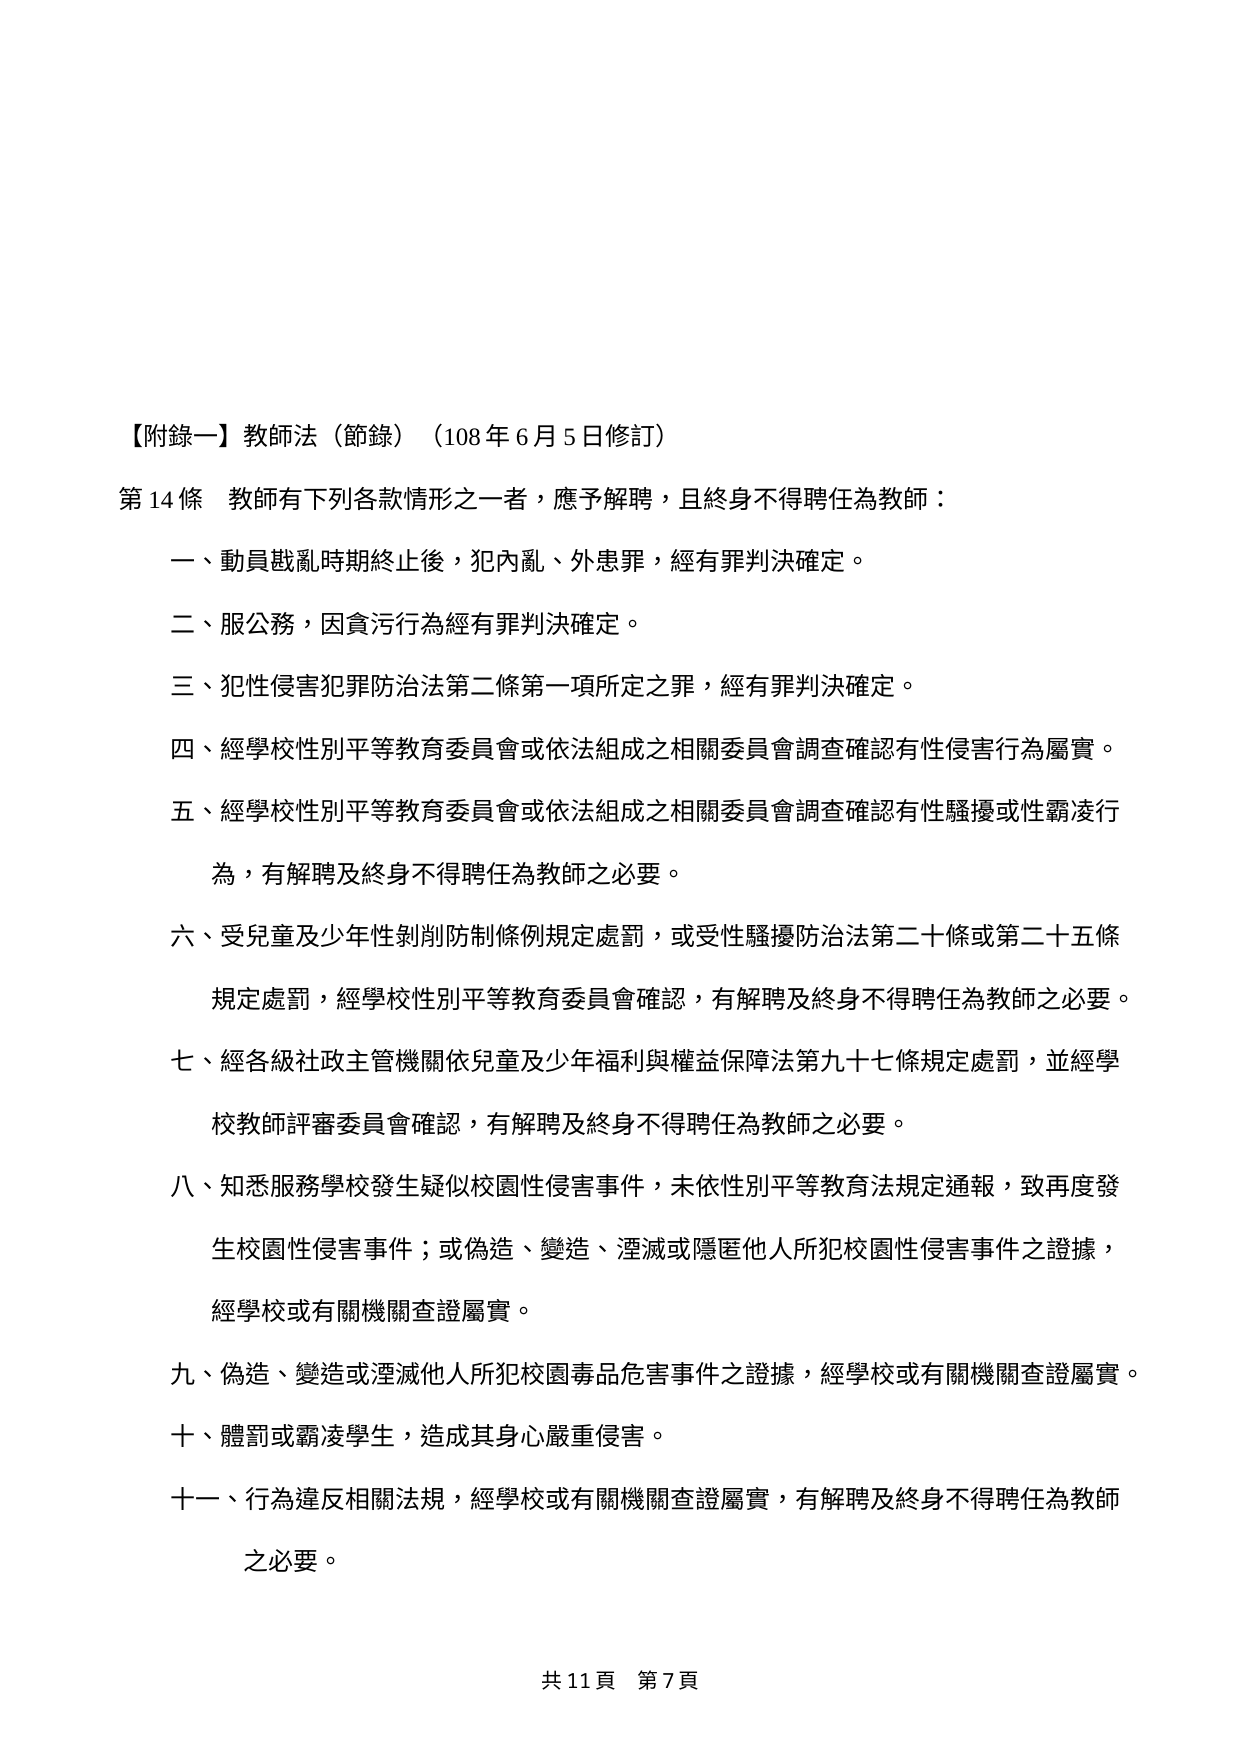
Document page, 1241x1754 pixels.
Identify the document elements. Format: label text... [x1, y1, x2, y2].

text 八、知悉服務學校發生疑似校園性侵害事件，未依性別平等教育法規定通報，致再度發生校園性侵害事件；或偽造、變造、湮滅或隱匿他人所犯校園性侵害事件之證據，經學校或有關機關查證屬實。 [170, 1143, 1122, 1331]
text 【附錄一】教師法（節錄）（108年6月5日修訂） [118, 393, 1122, 456]
text 第14條 教師有下列各款情形之一者，應予解聘，且終身不得聘任為教師： [118, 456, 1122, 518]
text 三、犯性侵害犯罪防治法第二條第一項所定之罪，經有罪判決確定。 [170, 643, 1122, 706]
text 二、服公務，因貪污行為經有罪判決確定。 [170, 581, 1122, 643]
text 十、體罰或霸凌學生，造成其身心嚴重侵害。 [170, 1393, 1122, 1456]
text 十一、行為違反相關法規，經學校或有關機關查證屬實，有解聘及終身不得聘任為教師之必要。 [170, 1456, 1122, 1581]
text 六、受兒童及少年性剝削防制條例規定處罰，或受性騷擾防治法第二十條或第二十五條規定處罰，經學校性別平等教育委員會確認，有解聘及終身不得聘任為教師之必要。 [170, 893, 1122, 1018]
text 一、動員戡亂時期終止後，犯內亂、外患罪，經有罪判決確定。 [170, 518, 1122, 581]
text 四、經學校性別平等教育委員會或依法組成之相關委員會調查確認有性侵害行為屬實。 [170, 706, 1122, 768]
text 七、經各級社政主管機關依兒童及少年福利與權益保障法第九十七條規定處罰，並經學校教師評審委員會確認，有解聘及終身不得聘任為教師之必要。 [170, 1018, 1122, 1143]
text 九、偽造、變造或湮滅他人所犯校園毒品危害事件之證據，經學校或有關機關查證屬實。 [170, 1331, 1122, 1393]
text 五、經學校性別平等教育委員會或依法組成之相關委員會調查確認有性騷擾或性霸凌行為，有解聘及終身不得聘任為教師之必要。 [170, 768, 1122, 893]
